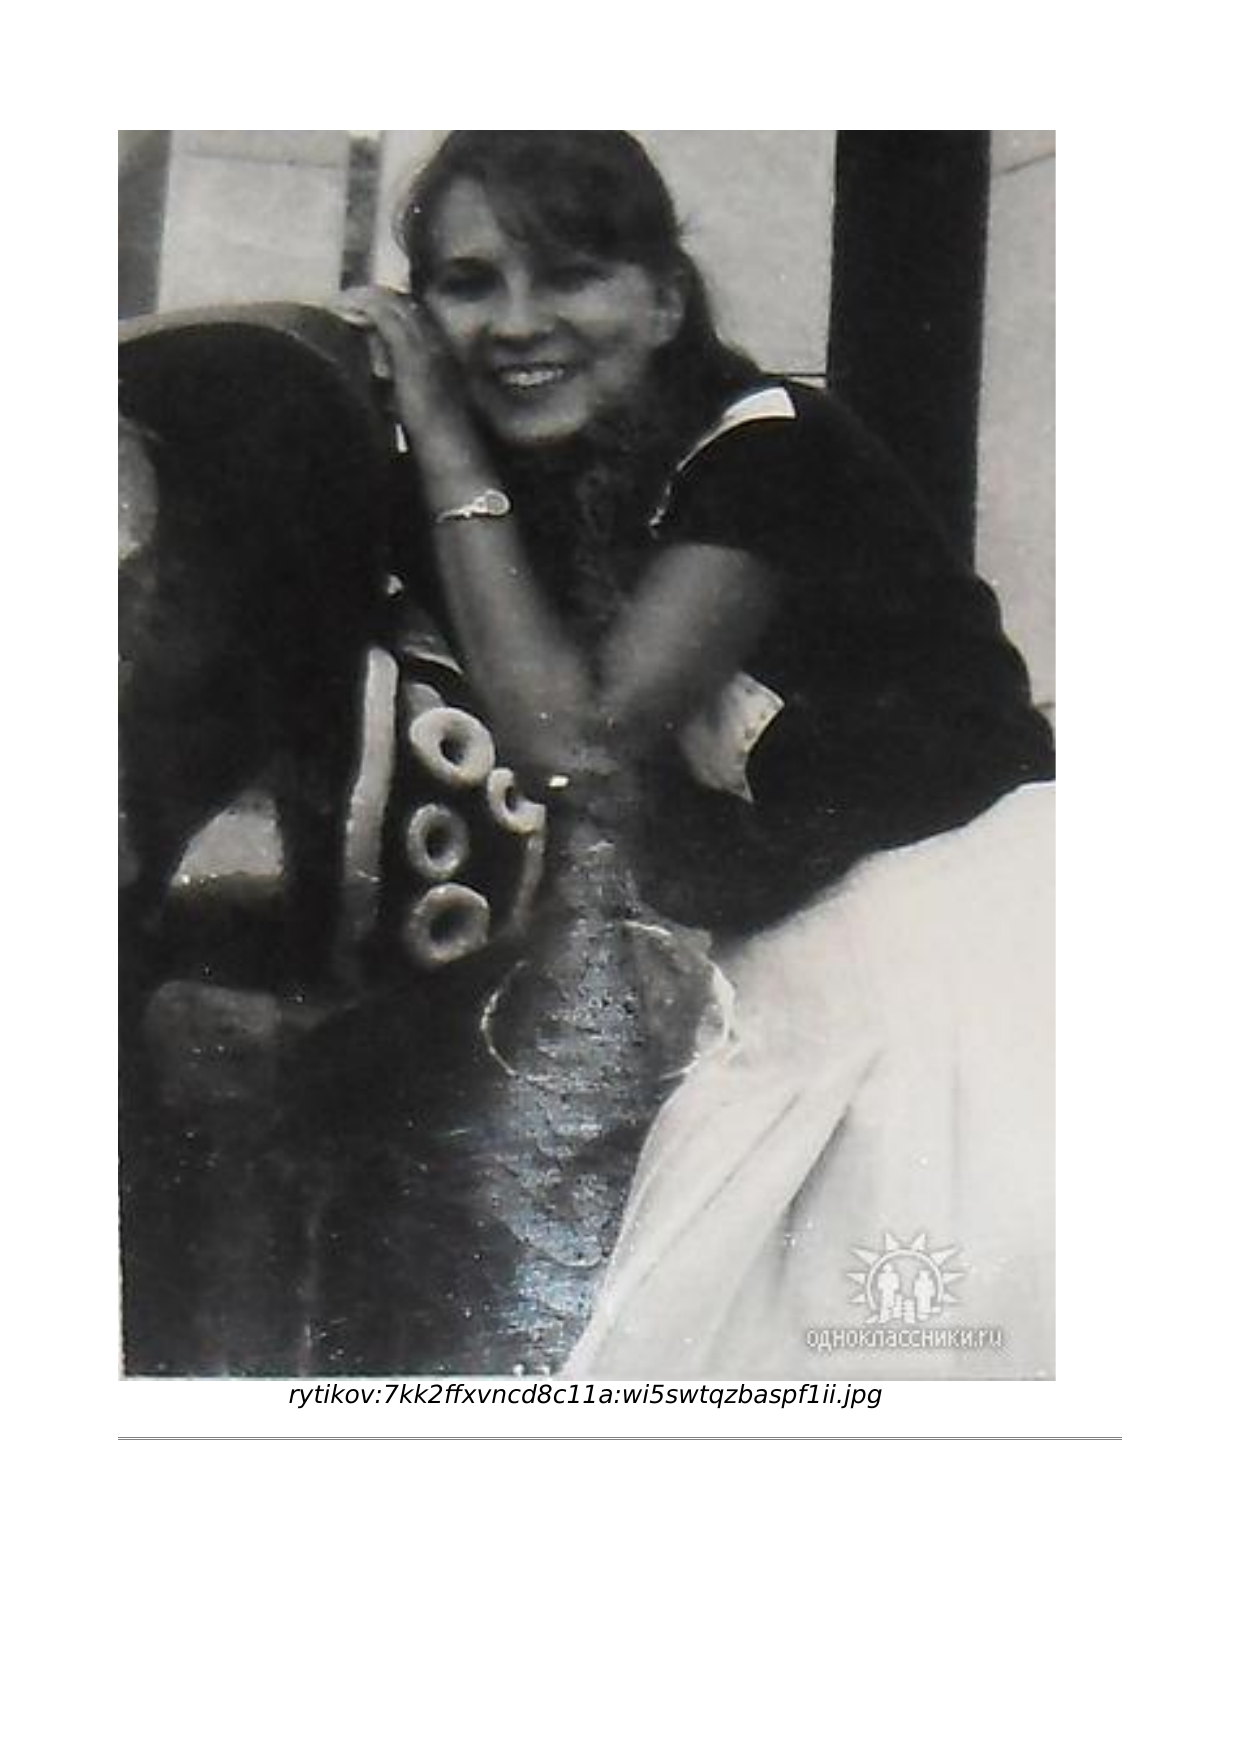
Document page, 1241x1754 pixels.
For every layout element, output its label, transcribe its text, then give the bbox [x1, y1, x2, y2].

text rytikov:7kk2ffxvncd8c11a:wi5swtqzbaspf1ii.jpg [118, 1381, 1056, 1410]
picture [118, 130, 1056, 1381]
